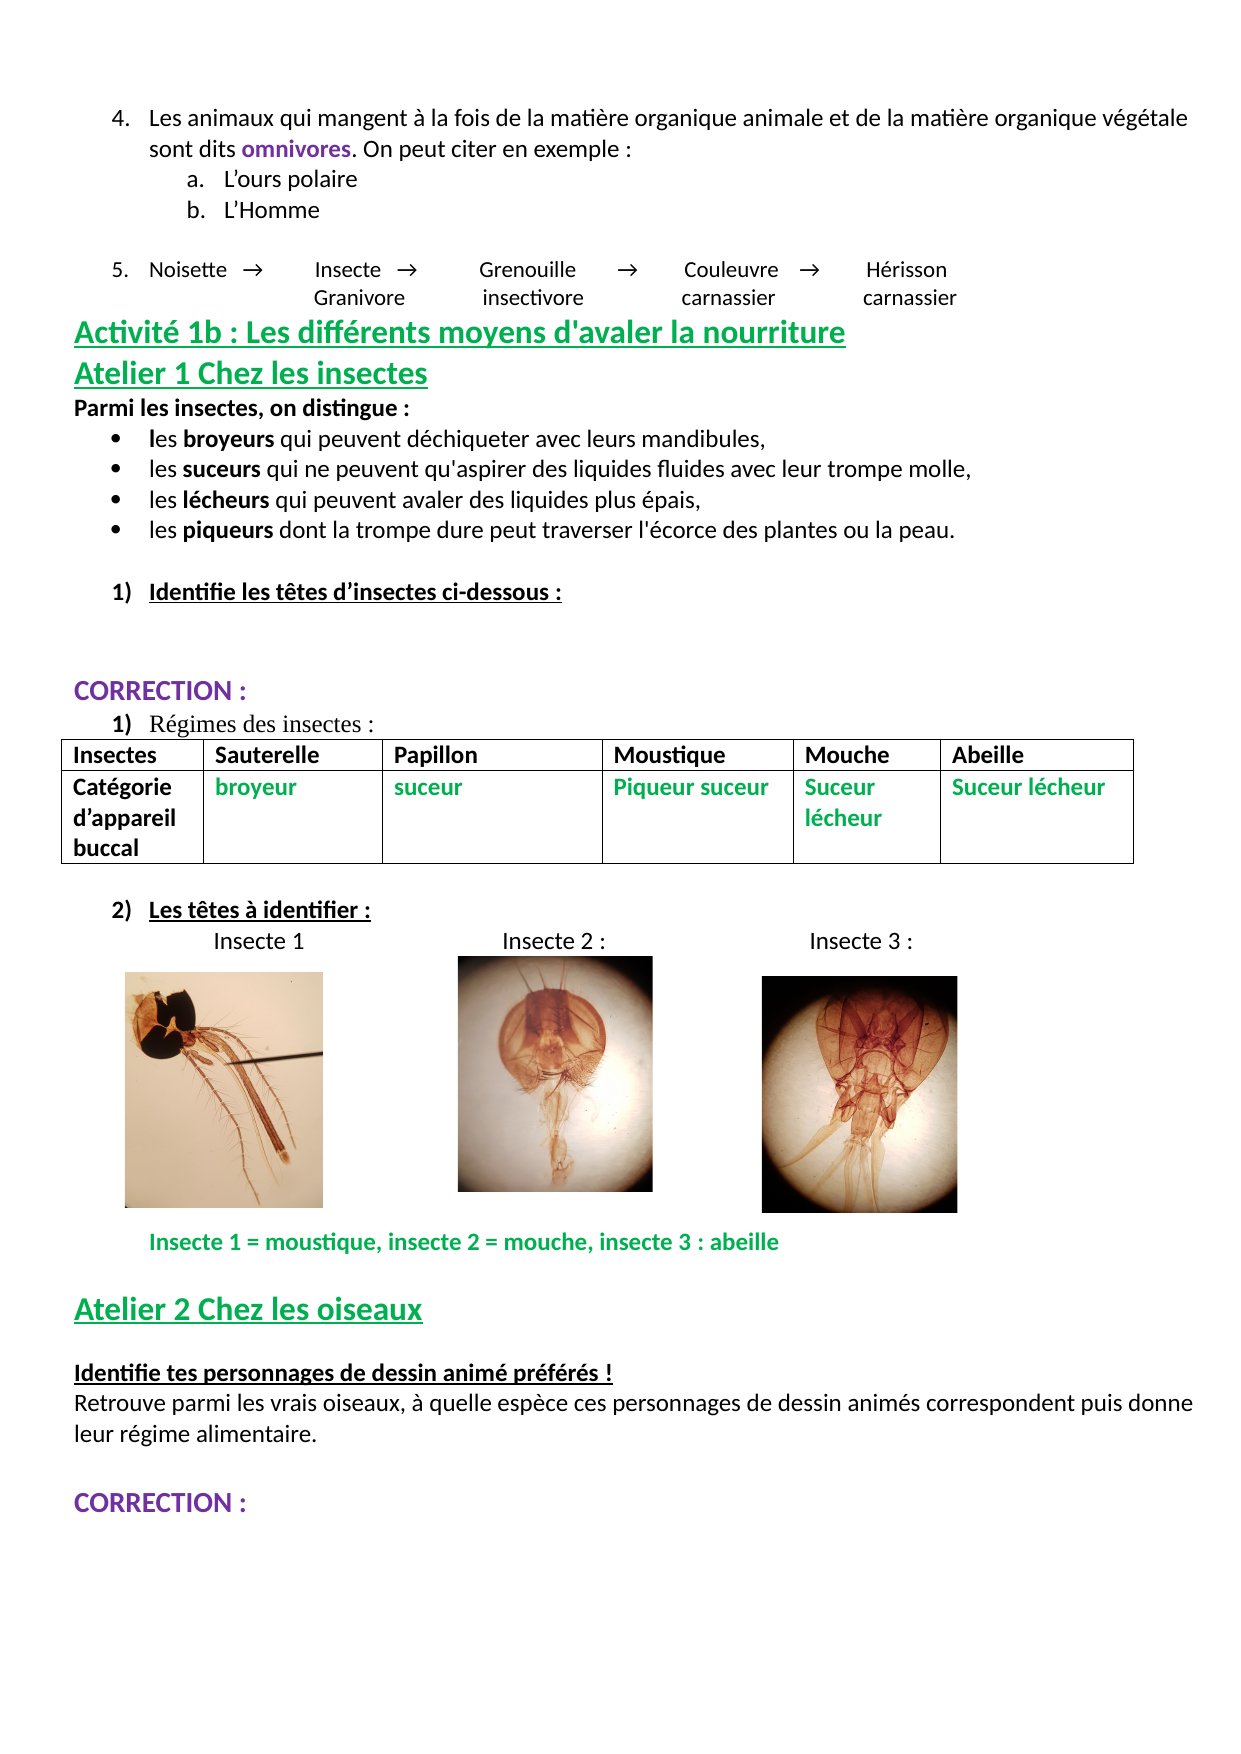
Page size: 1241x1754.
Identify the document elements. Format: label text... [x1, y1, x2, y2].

table_header Moustique [603, 740, 793, 770]
text Atelier 1 Chez les insectes [74, 352, 1196, 393]
list Identifie les têtes d’insectes ci-dessous : [111, 576, 1196, 606]
table_cell Piqueur suceur [603, 771, 793, 863]
text Identifie tes personnages de dessin animé préférés ! [74, 1357, 1196, 1387]
text Insecte 1 = moustique, insecte 2 = mouche, insecte 3 : abeille [149, 1226, 1196, 1257]
list Les têtes à identifier : [111, 894, 1196, 925]
table_header Abeille [941, 740, 1133, 770]
table_cell Suceur lécheur [794, 771, 940, 863]
text Activité 1b : Les différents moyens d'avaler la nourriture [74, 311, 1196, 352]
table_header Papillon [383, 740, 602, 770]
list Les animaux qui mangent à la fois de la matière organique animale et de la matière organique végétale sont dits omnivores. On peut citer en exemple : [111, 102, 1196, 163]
list Régimes des insectes : [111, 708, 1196, 738]
list les lécheurs qui peuvent avaler des liquides plus épais, [111, 484, 1196, 515]
list les broyeurs qui peuvent déchiqueter avec leurs mandibules, [111, 423, 1196, 454]
table_cell broyeur [204, 771, 382, 863]
table_cell Catégorie d’appareil buccal [62, 771, 203, 863]
text Retrouve parmi les vrais oiseaux, à quelle espèce ces personnages de dessin animés correspondent puis donne leur régime alimentaire. [74, 1387, 1196, 1448]
text CORRECTION : [74, 672, 1196, 708]
list Granivore insectivore carnassier carnassier [149, 283, 1196, 311]
list les suceurs qui ne peuvent qu'aspirer des liquides fluides avec leur trompe molle, [111, 454, 1196, 484]
list L’Homme [186, 194, 1196, 224]
list les piqueurs dont la trompe dure peut traverser l'écorce des plantes ou la peau. [111, 515, 1196, 545]
list Noisette → Insecte → Grenouille → Couleuvre → Hérisson [111, 255, 1196, 283]
table_header Mouche [794, 740, 940, 770]
table_cell Suceur lécheur [941, 771, 1133, 863]
table_header Sauterelle [204, 740, 382, 770]
list L’ours polaire [186, 163, 1196, 194]
text Parmi les insectes, on distingue : [74, 393, 1196, 423]
text Atelier 2 Chez les oiseaux [74, 1287, 1196, 1328]
table_cell suceur [383, 771, 602, 863]
text Insecte 1 Insecte 2 : Insecte 3 : [111, 925, 1196, 955]
table_header Insectes [62, 740, 203, 770]
text CORRECTION : [74, 1484, 1196, 1520]
